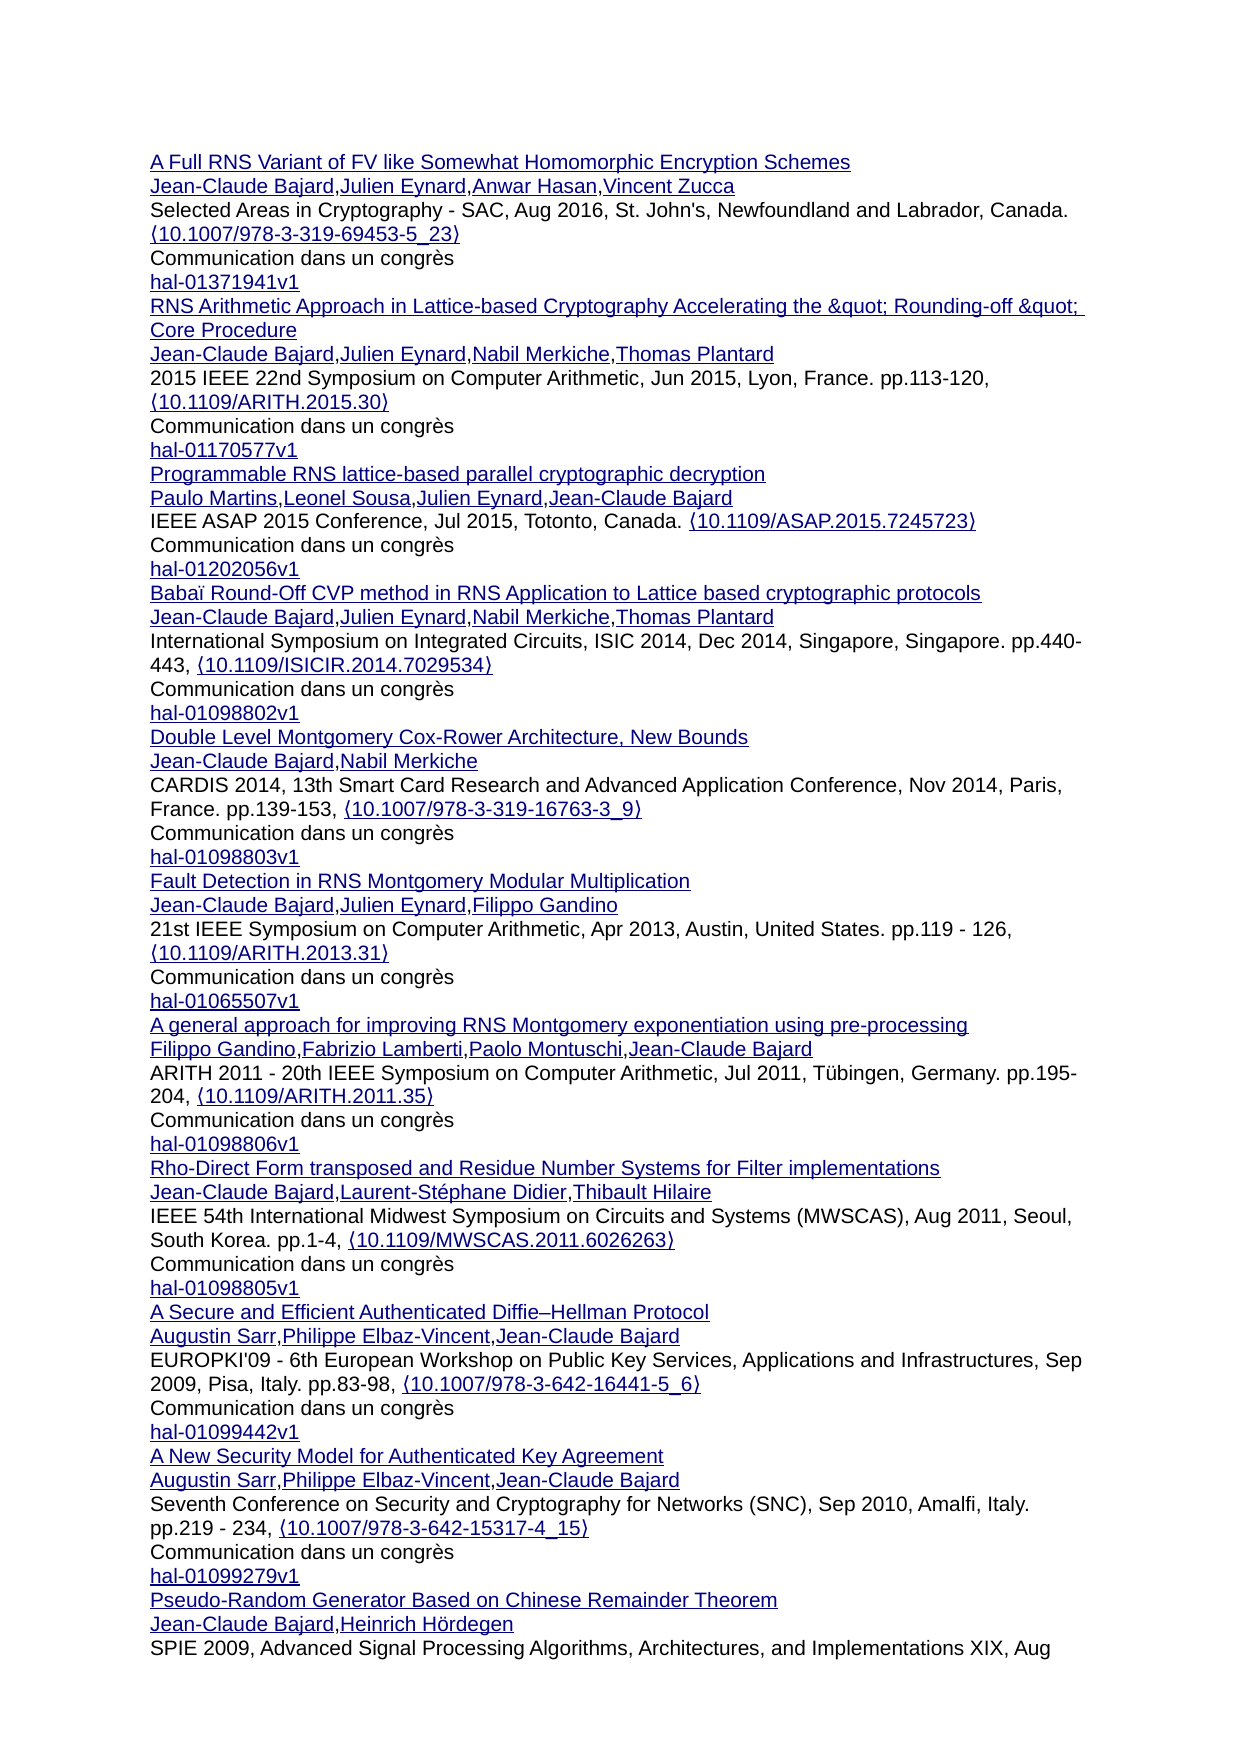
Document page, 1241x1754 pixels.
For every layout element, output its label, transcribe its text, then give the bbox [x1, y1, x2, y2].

table_cell A Full RNS Variant of FV like Somewhat Homomorphic Encryption Schemes Jean-Claude Bajard,Julien Eynard,Anwar Hasan,Vincent Zucca Selected Areas in Cryptography - SAC, Aug 2016, St. John's, Newfoundland and Labrador, Canada. ⟨10.1007/978-3-319-69453-5_23⟩ Communication dans un congrès hal-01371941v1 [150, 150, 1090, 294]
table_cell Programmable RNS lattice-based parallel cryptographic decryption Paulo Martins,Leonel Sousa,Julien Eynard,Jean-Claude Bajard IEEE ASAP 2015 Conference, Jul 2015, Totonto, Canada. ⟨10.1109/ASAP.2015.7245723⟩ Communication dans un congrès hal-01202056v1 [150, 461, 1090, 581]
table_cell A New Security Model for Authenticated Key Agreement Augustin Sarr,Philippe Elbaz-Vincent,Jean-Claude Bajard Seventh Conference on Security and Cryptography for Networks (SNC), Sep 2010, Amalfi, Italy. pp.219 - 234, ⟨10.1007/978-3-642-15317-4_15⟩ Communication dans un congrès hal-01099279v1 [150, 1444, 1090, 1587]
table_cell Fault Detection in RNS Montgomery Modular Multiplication Jean-Claude Bajard,Julien Eynard,Filippo Gandino 21st IEEE Symposium on Computer Arithmetic, Apr 2013, Austin, United States. pp.119 - 126, ⟨10.1109/ARITH.2013.31⟩ Communication dans un congrès hal-01065507v1 [150, 869, 1090, 1012]
table_cell Babaï Round-Off CVP method in RNS Application to Lattice based cryptographic protocols Jean-Claude Bajard,Julien Eynard,Nabil Merkiche,Thomas Plantard International Symposium on Integrated Circuits, ISIC 2014, Dec 2014, Singapore, Singapore. pp.440-443, ⟨10.1109/ISICIR.2014.7029534⟩ Communication dans un congrès hal-01098802v1 [150, 581, 1090, 725]
table_cell Double Level Montgomery Cox-Rower Architecture, New Bounds Jean-Claude Bajard,Nabil Merkiche CARDIS 2014, 13th Smart Card Research and Advanced Application Conference, Nov 2014, Paris, France. pp.139-153, ⟨10.1007/978-3-319-16763-3_9⟩ Communication dans un congrès hal-01098803v1 [150, 725, 1090, 869]
table_cell Rho-Direct Form transposed and Residue Number Systems for Filter implementations Jean-Claude Bajard,Laurent-Stéphane Didier,Thibault Hilaire IEEE 54th International Midwest Symposium on Circuits and Systems (MWSCAS), Aug 2011, Seoul, South Korea. pp.1-4, ⟨10.1109/MWSCAS.2011.6026263⟩ Communication dans un congrès hal-01098805v1 [150, 1156, 1090, 1300]
table_cell RNS Arithmetic Approach in Lattice-based Cryptography Accelerating the &quot; Rounding-off &quot; Core Procedure Jean-Claude Bajard,Julien Eynard,Nabil Merkiche,Thomas Plantard 2015 IEEE 22nd Symposium on Computer Arithmetic, Jun 2015, Lyon, France. pp.113-120, ⟨10.1109/ARITH.2015.30⟩ Communication dans un congrès hal-01170577v1 [150, 294, 1090, 461]
table_cell A Secure and Efficient Authenticated Diffie–Hellman Protocol Augustin Sarr,Philippe Elbaz-Vincent,Jean-Claude Bajard EUROPKI'09 - 6th European Workshop on Public Key Services, Applications and Infrastructures, Sep 2009, Pisa, Italy. pp.83-98, ⟨10.1007/978-3-642-16441-5_6⟩ Communication dans un congrès hal-01099442v1 [150, 1300, 1090, 1444]
table_cell Pseudo-Random Generator Based on Chinese Remainder Theorem Jean-Claude Bajard,Heinrich Hördegen SPIE 2009, Advanced Signal Processing Algorithms, Architectures, and Implementations XIX, Aug [150, 1588, 1090, 1659]
table_cell A general approach for improving RNS Montgomery exponentiation using pre-processing Filippo Gandino,Fabrizio Lamberti,Paolo Montuschi,Jean-Claude Bajard ARITH 2011 - 20th IEEE Symposium on Computer Arithmetic, Jul 2011, Tübingen, Germany. pp.195-204, ⟨10.1109/ARITH.2011.35⟩ Communication dans un congrès hal-01098806v1 [150, 1013, 1090, 1156]
